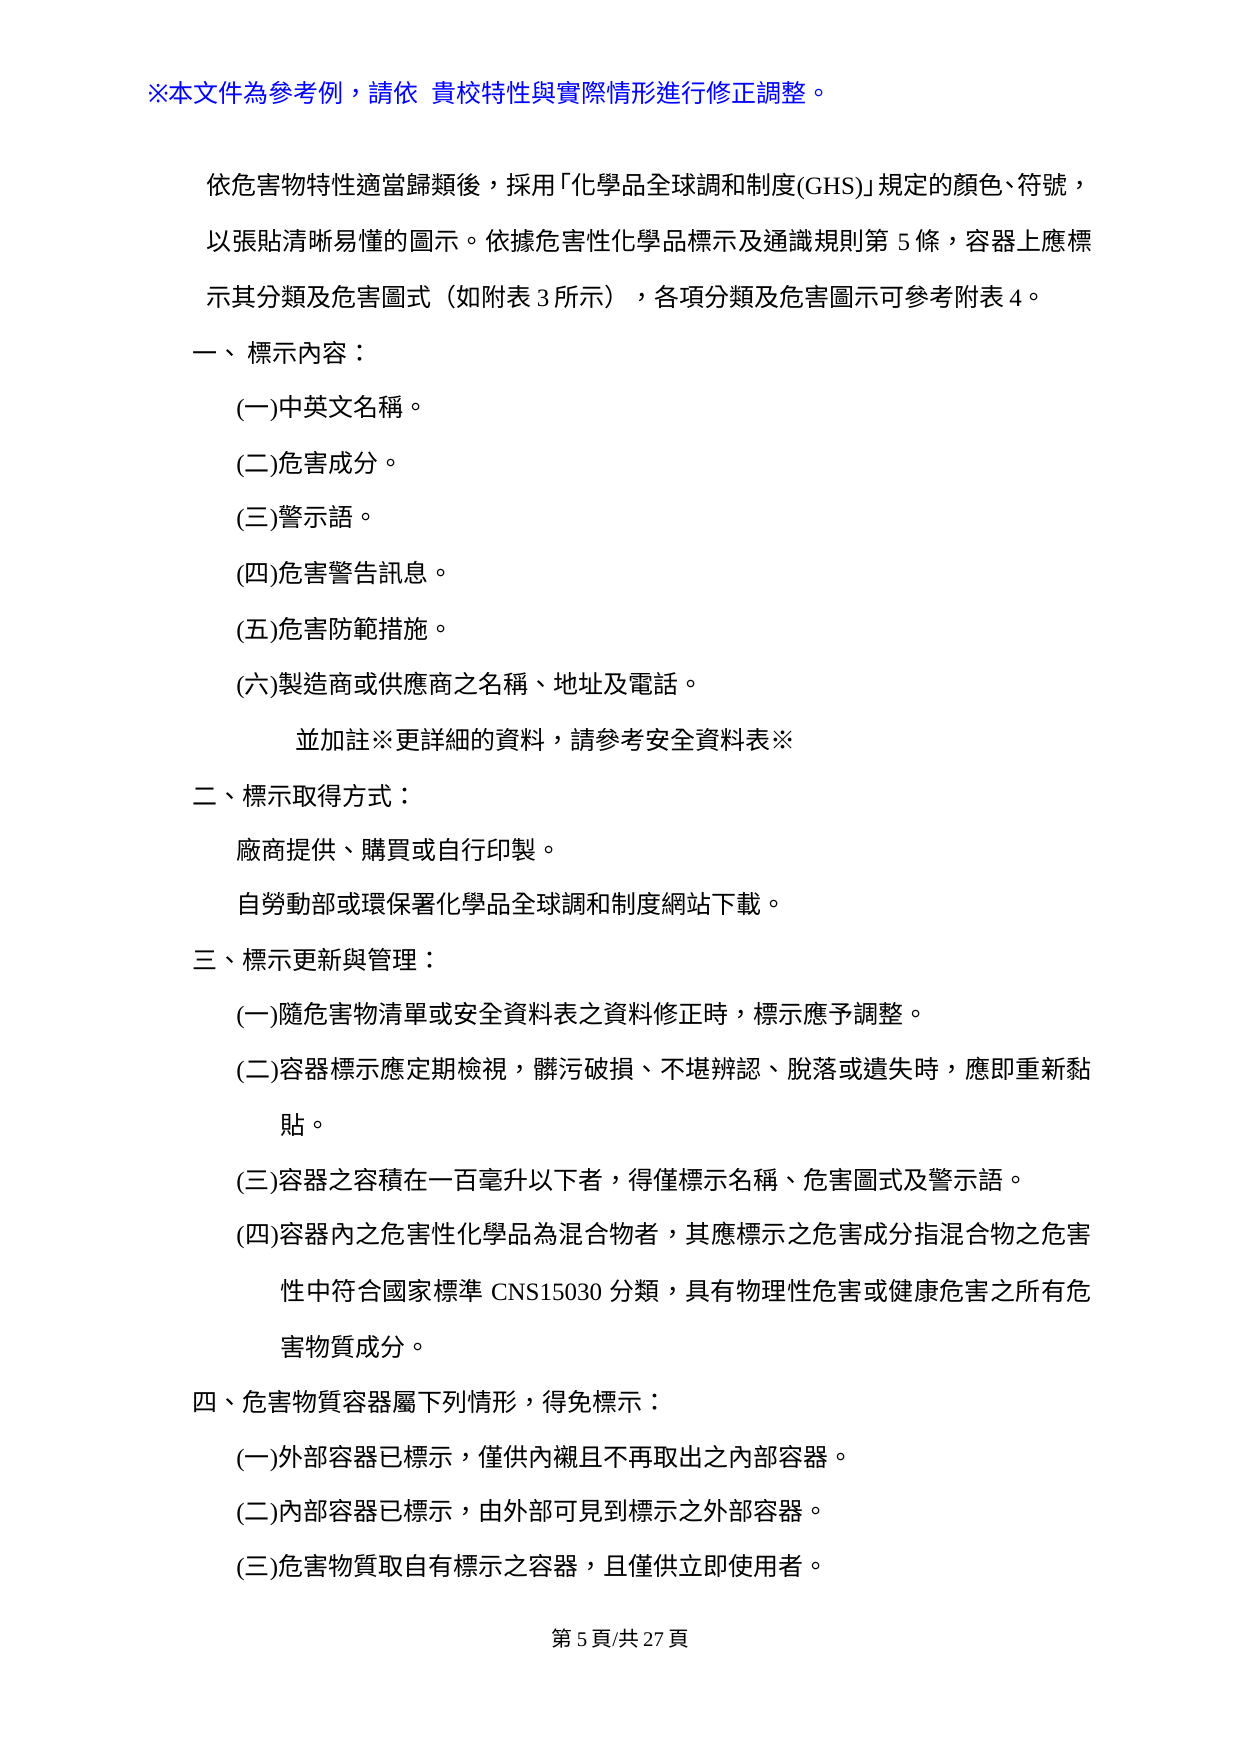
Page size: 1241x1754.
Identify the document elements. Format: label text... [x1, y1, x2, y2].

list 標示內容： [192, 333, 1092, 370]
text 自勞動部或環保署化學品全球調和制度網站下載。 [236, 885, 1092, 923]
text 依危害物特性適當歸類後，採用「化學品全球調和制度(GHS)」規定的顏色、符號，以張貼清晰易懂的圖示。依據危害性化學品標示及通識規則第5條，容器上應標示其分類及危害圖式（如附表3所示），各項分類及危害圖示可參考附表4。 [207, 164, 1092, 314]
text (一)外部容器已標示，僅供內襯且不再取出之內部容器。 [236, 1438, 1092, 1475]
text (二)容器標示應定期檢視，髒污破損、不堪辨認、脫落或遺失時，應即重新黏貼。 [236, 1050, 1092, 1144]
text (一)中英文名稱。 [236, 388, 1092, 426]
text (三)警示語。 [236, 498, 1092, 536]
text (五)危害防範措施。 [236, 608, 1092, 646]
text (二)危害成分。 [236, 443, 1092, 480]
text (四)容器內之危害性化學品為混合物者，其應標示之危害成分指混合物之危害性中符合國家標準 CNS15030 分類，具有物理性危害或健康危害之所有危害物質成分。 [236, 1215, 1092, 1365]
text 三、標示更新與管理： [192, 940, 1092, 977]
text (三)容器之容積在一百毫升以下者，得僅標示名稱、危害圖式及警示語。 [236, 1161, 1092, 1198]
text 四、危害物質容器屬下列情形，得免標示： [192, 1382, 1092, 1420]
text (一)隨危害物清單或安全資料表之資料修正時，標示應予調整。 [236, 996, 1092, 1033]
text (四)危害警告訊息。 [236, 553, 1092, 590]
text 廠商提供、購買或自行印製。 [236, 831, 1092, 868]
text (二)內部容器已標示，由外部可見到標示之外部容器。 [236, 1492, 1092, 1530]
text (三)危害物質取自有標示之容器，且僅供立即使用者。 [236, 1547, 1092, 1584]
text 二、標示取得方式： [192, 775, 1092, 813]
text (六)製造商或供應商之名稱、地址及電話。 [236, 664, 1092, 702]
text 並加註※更詳細的資料，請參考安全資料表※ [295, 720, 1092, 757]
